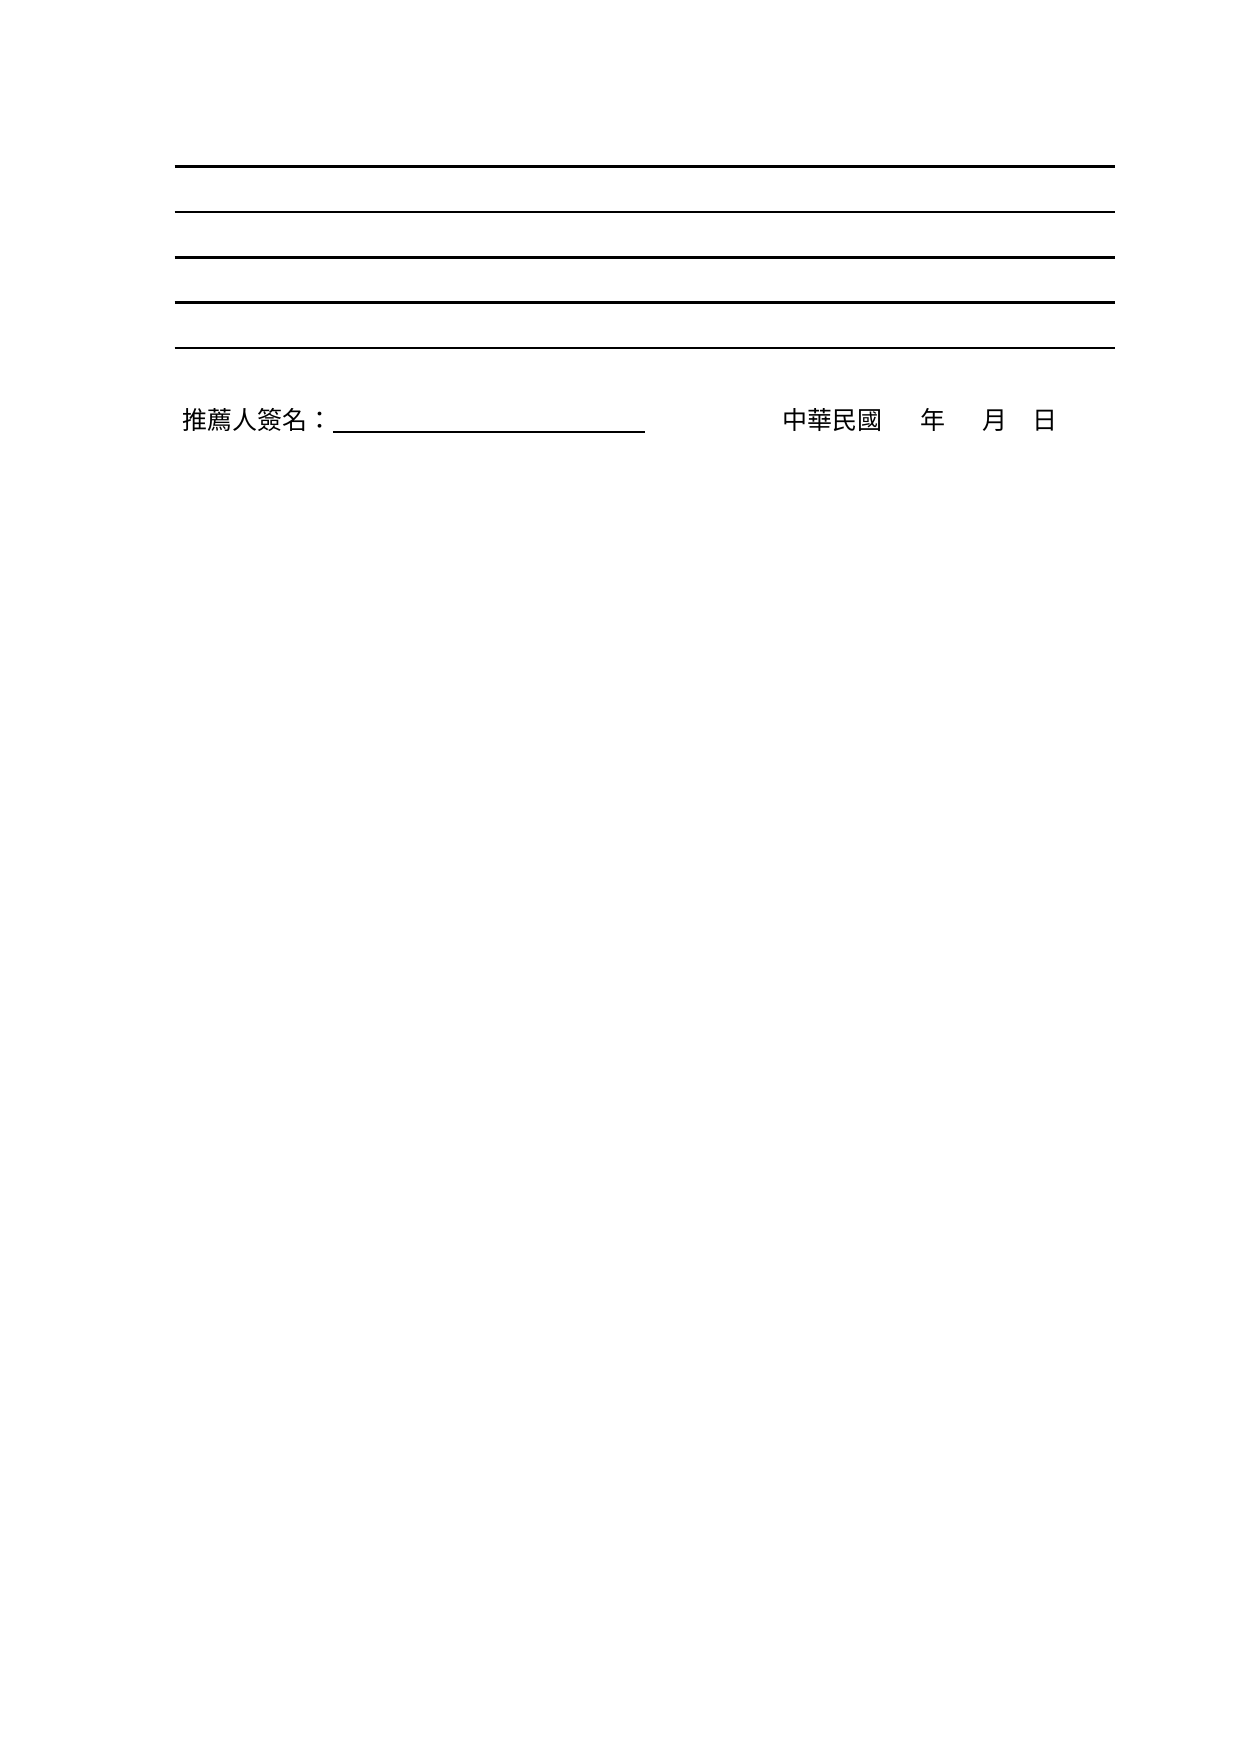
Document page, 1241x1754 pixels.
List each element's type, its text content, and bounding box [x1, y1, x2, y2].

text 推薦人簽名： 中華民國 年 月 日 [118, 377, 1122, 439]
